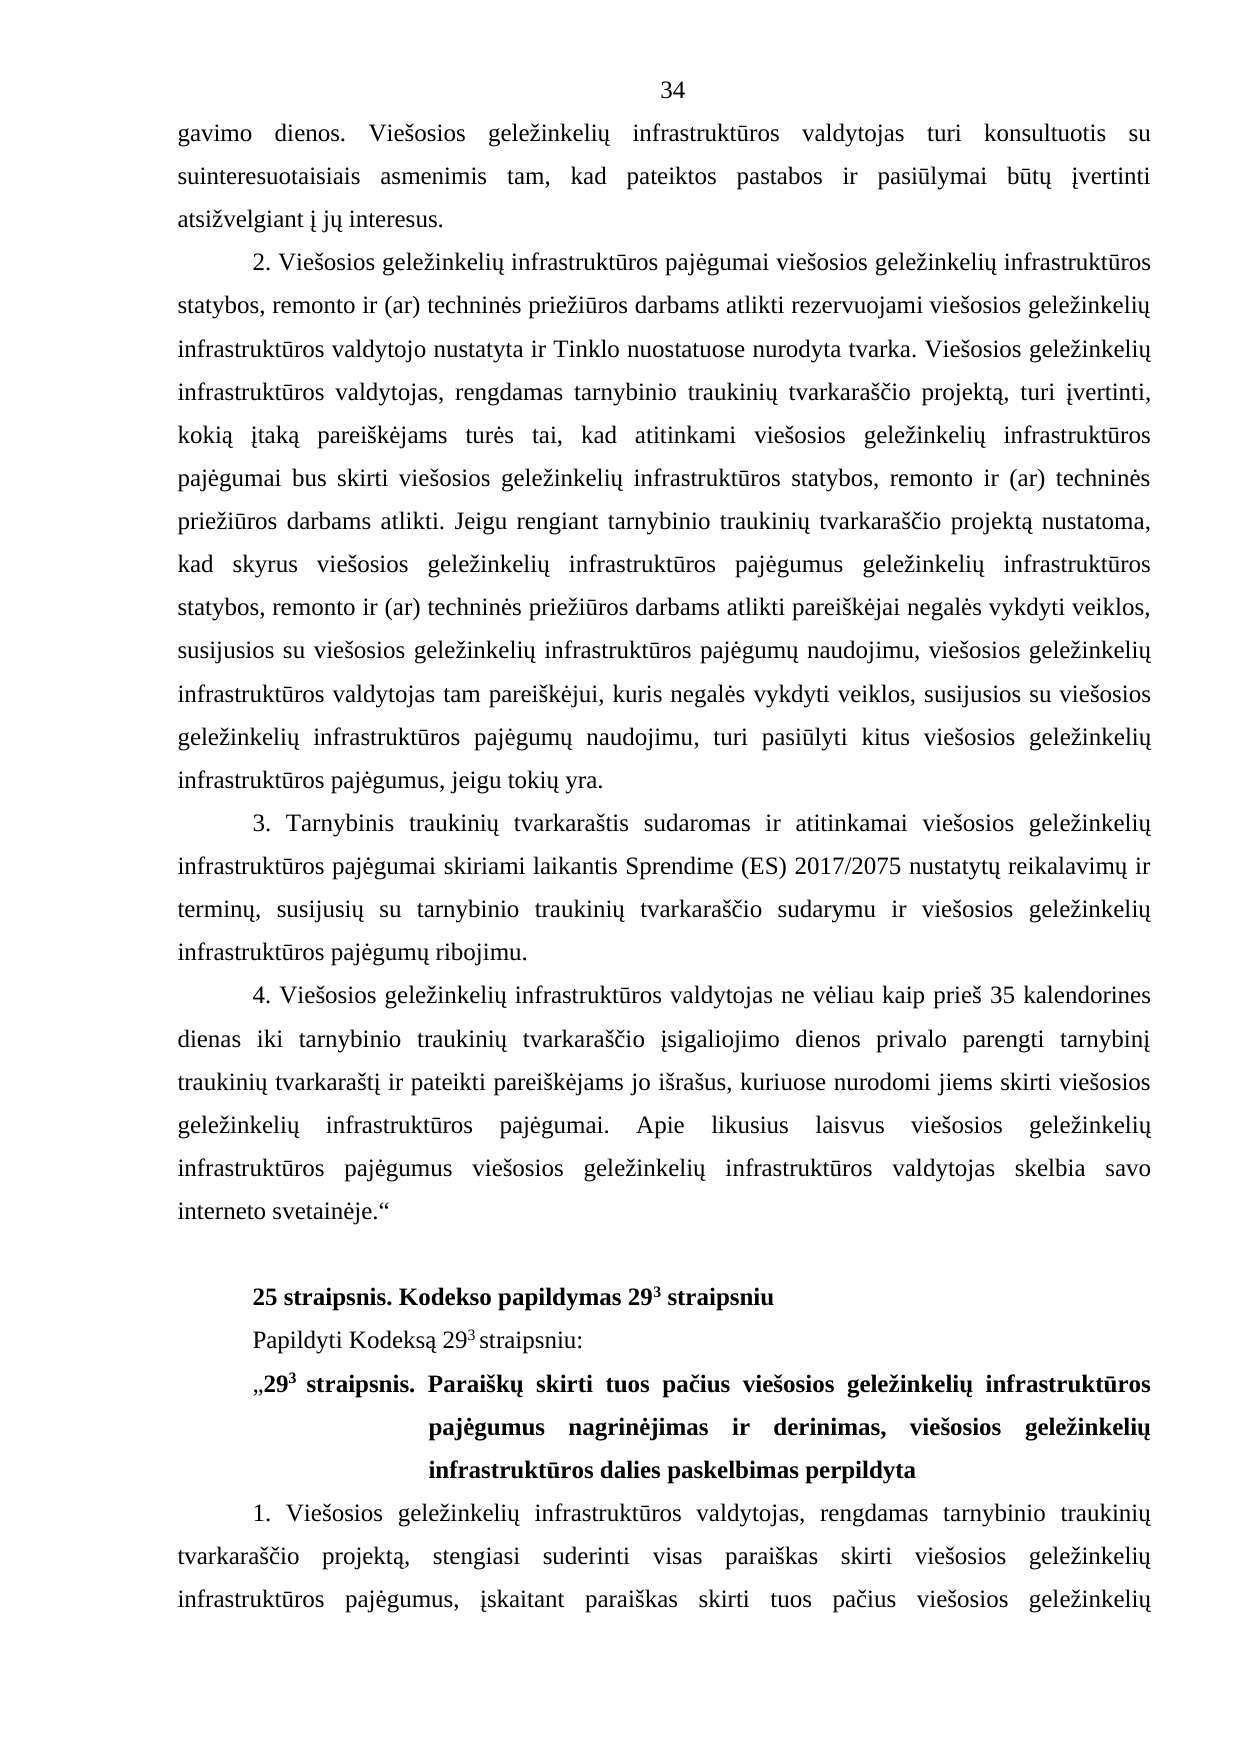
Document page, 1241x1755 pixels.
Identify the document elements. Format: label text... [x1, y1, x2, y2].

text 4. Viešosios geležinkelių infrastruktūros valdytojas ne vėliau kaip prieš 35 kalendorines dienas iki tarnybinio traukinių tvarkaraščio įsigaliojimo dienos privalo parengti tarnybinį traukinių tvarkaraštį ir pateikti pareiškėjams jo išrašus, kuriuose nurodomi jiems skirti viešosios geležinkelių infrastruktūros pajėgumai. Apie likusius laisvus viešosios geležinkelių infrastruktūros pajėgumus viešosios geležinkelių infrastruktūros valdytojas skelbia savo interneto svetainėje.“ [177, 981, 1152, 1225]
text 2. Viešosios geležinkelių infrastruktūros pajėgumai viešosios geležinkelių infrastruktūros statybos, remonto ir (ar) techninės priežiūros darbams atlikti rezervuojami viešosios geležinkelių infrastruktūros valdytojo nustatyta ir Tinklo nuostatuose nurodyta tvarka. Viešosios geležinkelių infrastruktūros valdytojas, rengdamas tarnybinio traukinių tvarkaraščio projektą, turi įvertinti, kokią įtaką pareiškėjams turės tai, kad atitinkami viešosios geležinkelių infrastruktūros pajėgumai bus skirti viešosios geležinkelių infrastruktūros statybos, remonto ir (ar) techninės priežiūros darbams atlikti. Jeigu rengiant tarnybinio traukinių tvarkaraščio projektą nustatoma, kad skyrus viešosios geležinkelių infrastruktūros pajėgumus geležinkelių infrastruktūros statybos, remonto ir (ar) techninės priežiūros darbams atlikti pareiškėjai negalės vykdyti veiklos, susijusios su viešosios geležinkelių infrastruktūros pajėgumų naudojimu, viešosios geležinkelių infrastruktūros valdytojas tam pareiškėjui, kuris negalės vykdyti veiklos, susijusios su viešosios geležinkelių infrastruktūros pajėgumų naudojimu, turi pasiūlyti kitus viešosios geležinkelių infrastruktūros pajėgumus, jeigu tokių yra. [177, 247, 1152, 794]
text 1. Viešosios geležinkelių infrastruktūros valdytojas, rengdamas tarnybinio traukinių tvarkaraščio projektą, stengiasi suderinti visas paraiškas skirti viešosios geležinkelių infrastruktūros pajėgumus, įskaitant paraiškas skirti tuos pačius viešosios geležinkelių [177, 1498, 1152, 1613]
text Papildyti Kodeksą 293 straipsniu: [177, 1326, 1152, 1354]
text 3. Tarnybinis traukinių tvarkaraštis sudaromas ir atitinkamai viešosios geležinkelių infrastruktūros pajėgumai skiriami laikantis Sprendime (ES) 2017/2075 nustatytų reikalavimų ir terminų, susijusių su tarnybinio traukinių tvarkaraščio sudarymu ir viešosios geležinkelių infrastruktūros pajėgumų ribojimu. [177, 808, 1152, 966]
text 25 straipsnis. Kodekso papildymas 293 straipsniu [177, 1282, 1152, 1311]
text gavimo dienos. Viešosios geležinkelių infrastruktūros valdytojas turi konsultuotis su suinteresuotaisiais asmenimis tam, kad pateiktos pastabos ir pasiūlymai būtų įvertinti atsižvelgiant į jų interesus. [177, 118, 1152, 233]
text „293 straipsnis. Paraiškų skirti tuos pačius viešosios geležinkelių infrastruktūros pajėgumus nagrinėjimas ir derinimas, viešosios geležinkelių infrastruktūros dalies paskelbimas perpildyta [252, 1369, 1152, 1484]
